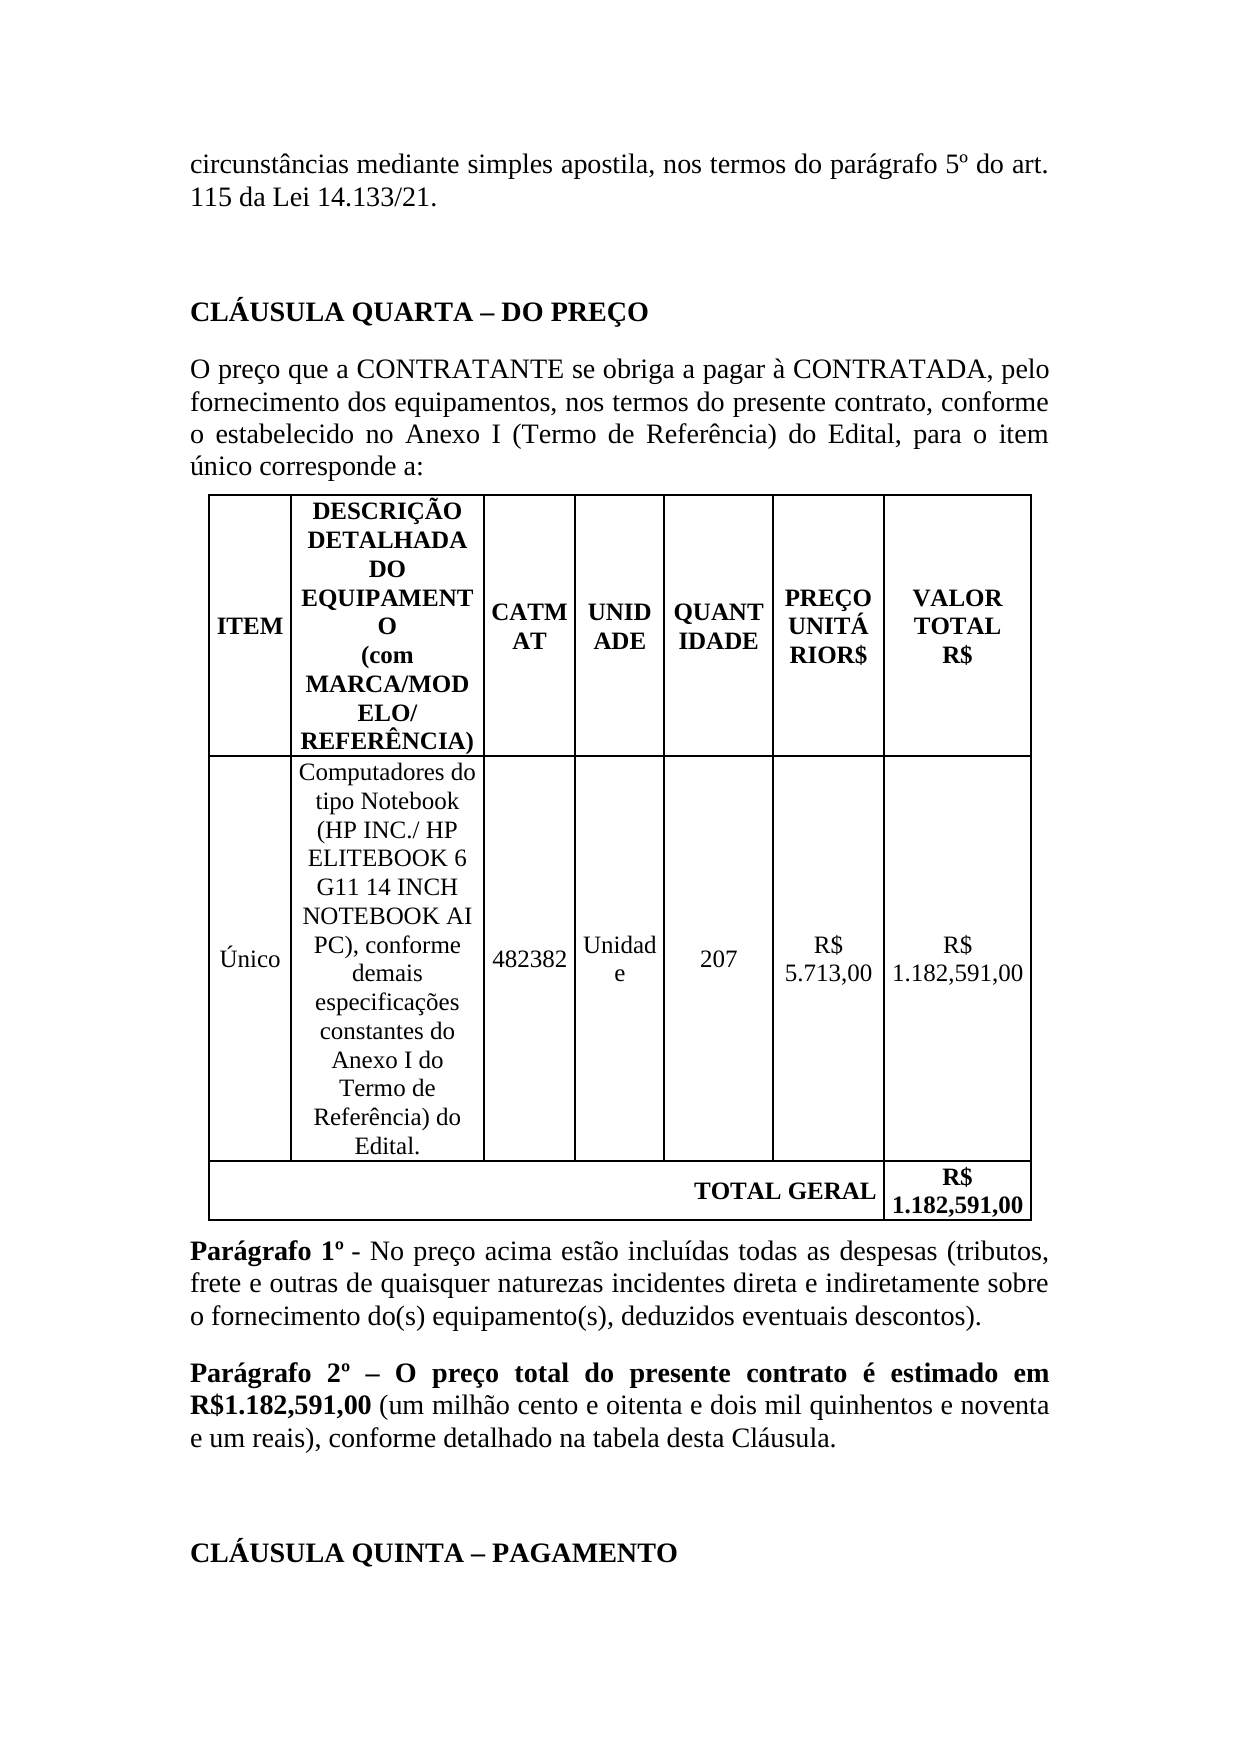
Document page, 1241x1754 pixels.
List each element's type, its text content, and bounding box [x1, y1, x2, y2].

table_cell 207 [665, 757, 772, 1160]
table_header ITEM [210, 496, 290, 755]
table_cell 482382 [485, 757, 574, 1160]
table_header PREÇO UNITÁRIOR$ [774, 496, 883, 755]
text CLÁUSULA QUINTA – PAGAMENTO [190, 1536, 1051, 1568]
table_cell TOTAL GERAL [210, 1162, 883, 1219]
text Parágrafo 1º - No preço acima estão incluídas todas as despesas (tributos, frete e outras de quaisquer naturezas incidentes direta e indiretamente sobre o fornecimento do(s) equipamento(s), deduzidos eventuais descontos). [190, 1234, 1051, 1331]
table_header UNIDADE [576, 496, 663, 755]
text circunstâncias mediante simples apostila, nos termos do parágrafo 5º do art. 115 da Lei 14.133/21. [190, 148, 1051, 212]
text O preço que a CONTRATANTE se obriga a pagar à CONTRATADA, pelo fornecimento dos equipamentos, nos termos do presente contrato, conforme o estabelecido no Anexo I (Termo de Referência) do Edital, para o item único corresponde a: [190, 352, 1051, 482]
table_header QUANTIDADE [665, 496, 772, 755]
table_cell Unidade [576, 757, 663, 1160]
text Parágrafo 2º – O preço total do presente contrato é estimado em R$1.182,591,00 (um milhão cento e oitenta e dois mil quinhentos e noventa e um reais), conforme detalhado na tabela desta Cláusula. [190, 1356, 1051, 1453]
table_cell Único [210, 757, 290, 1160]
table_header VALOR TOTAL R$ [885, 496, 1030, 755]
table_cell R$ 5.713,00 [774, 757, 883, 1160]
table_header DESCRIÇÃO DETALHADA DO EQUIPAMENTO (com MARCA/MODELO/ REFERÊNCIA) [292, 496, 483, 755]
table_cell Computadores do tipo Notebook (HP INC./ HP ELITEBOOK 6 G11 14 INCH NOTEBOOK AI PC), conforme demais especificações constantes do Anexo I do Termo de Referência) do Edital. [292, 757, 483, 1160]
table_cell R$ 1.182,591,00 [885, 1162, 1030, 1219]
table_cell R$ 1.182,591,00 [885, 757, 1030, 1160]
table_header CATMAT [485, 496, 574, 755]
text CLÁUSULA QUARTA – DO PREÇO [190, 295, 1051, 327]
